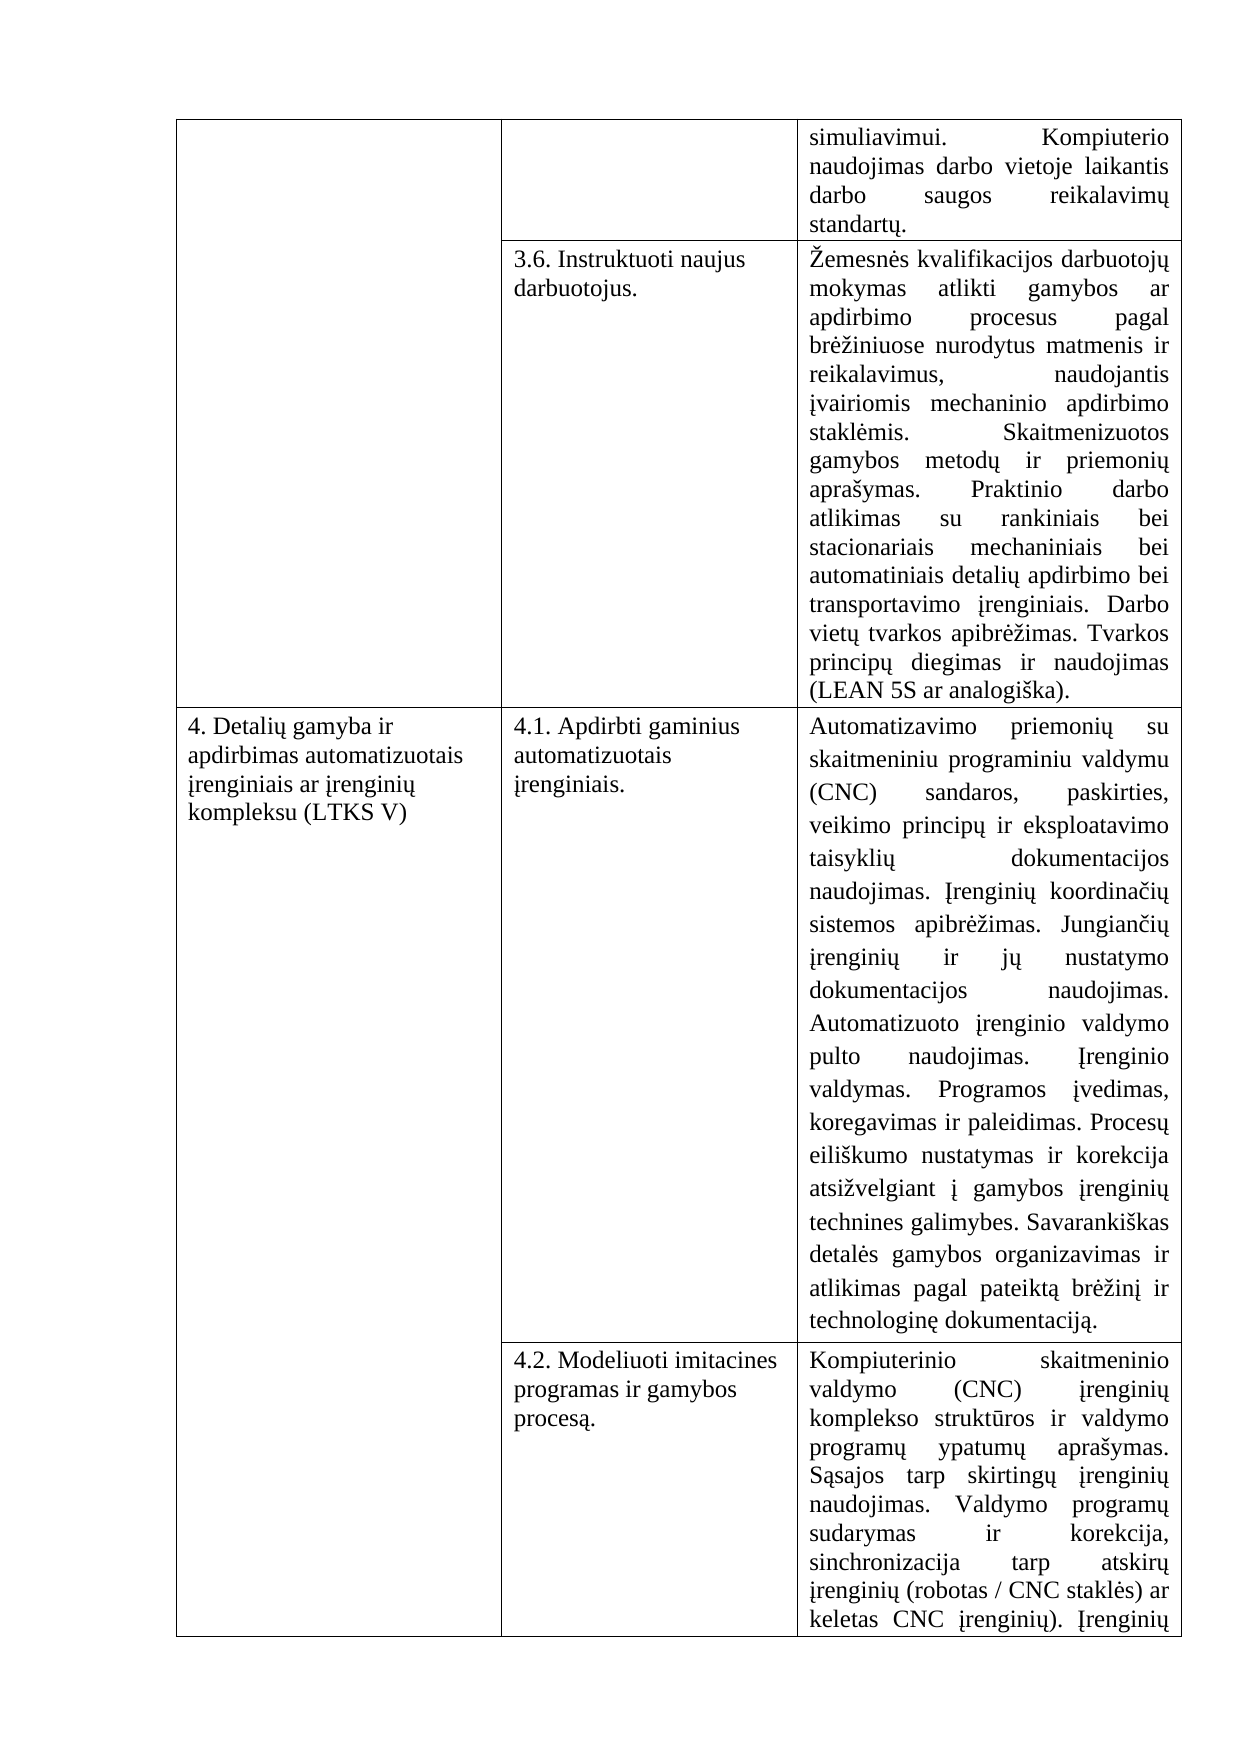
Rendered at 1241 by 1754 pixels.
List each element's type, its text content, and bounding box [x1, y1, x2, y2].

table_cell [502, 120, 797, 240]
table_cell 3.6. Instruktuoti naujus darbuotojus. [502, 241, 797, 707]
table_cell simuliavimui. Kompiuterio naudojimas darbo vietoje laikantis darbo saugos reikalavimų standartų. [798, 120, 1181, 240]
table_cell Žemesnės kvalifikacijos darbuotojų mokymas atlikti gamybos ar apdirbimo procesus pagal brėžiniuose nurodytus matmenis ir reikalavimus, naudojantis įvairiomis mechaninio apdirbimo staklėmis. Skaitmenizuotos gamybos metodų ir priemonių aprašymas. Praktinio darbo atlikimas su rankiniais bei stacionariais mechaniniais bei automatiniais detalių apdirbimo bei transportavimo įrenginiais. Darbo vietų tvarkos apibrėžimas. Tvarkos principų diegimas ir naudojimas (LEAN 5S ar analogiška). [798, 241, 1181, 707]
table_cell Automatizavimo priemonių su skaitmeniniu programiniu valdymu (CNC) sandaros, paskirties, veikimo principų ir eksploatavimo taisyklių dokumentacijos naudojimas. Įrenginių koordinačių sistemos apibrėžimas. Jungiančių įrenginių ir jų nustatymo dokumentacijos naudojimas. Automatizuoto įrenginio valdymo pulto naudojimas. Įrenginio valdymas. Programos įvedimas, koregavimas ir paleidimas. Procesų eiliškumo nustatymas ir korekcija atsižvelgiant į gamybos įrenginių technines galimybes. Savarankiškas detalės gamybos organizavimas ir atlikimas pagal pateiktą brėžinį ir technologinę dokumentaciją. [798, 708, 1181, 1342]
table_cell [177, 120, 501, 707]
table_cell 4.2. Modeliuoti imitacines programas ir gamybos procesą. [502, 1343, 797, 1636]
table_cell 4.1. Apdirbti gaminius automatizuotais įrenginiais. [502, 708, 797, 1342]
table_cell 4. Detalių gamyba ir apdirbimas automatizuotais įrenginiais ar įrenginių kompleksu (LTKS V) [177, 708, 501, 1636]
table_cell Kompiuterinio skaitmeninio valdymo (CNC) įrenginių komplekso struktūros ir valdymo programų ypatumų aprašymas. Sąsajos tarp skirtingų įrenginių naudojimas. Valdymo programų sudarymas ir korekcija, sinchronizacija tarp atskirų įrenginių (robotas / CNC staklės) ar keletas CNC įrenginių). Įrenginių [798, 1343, 1181, 1636]
